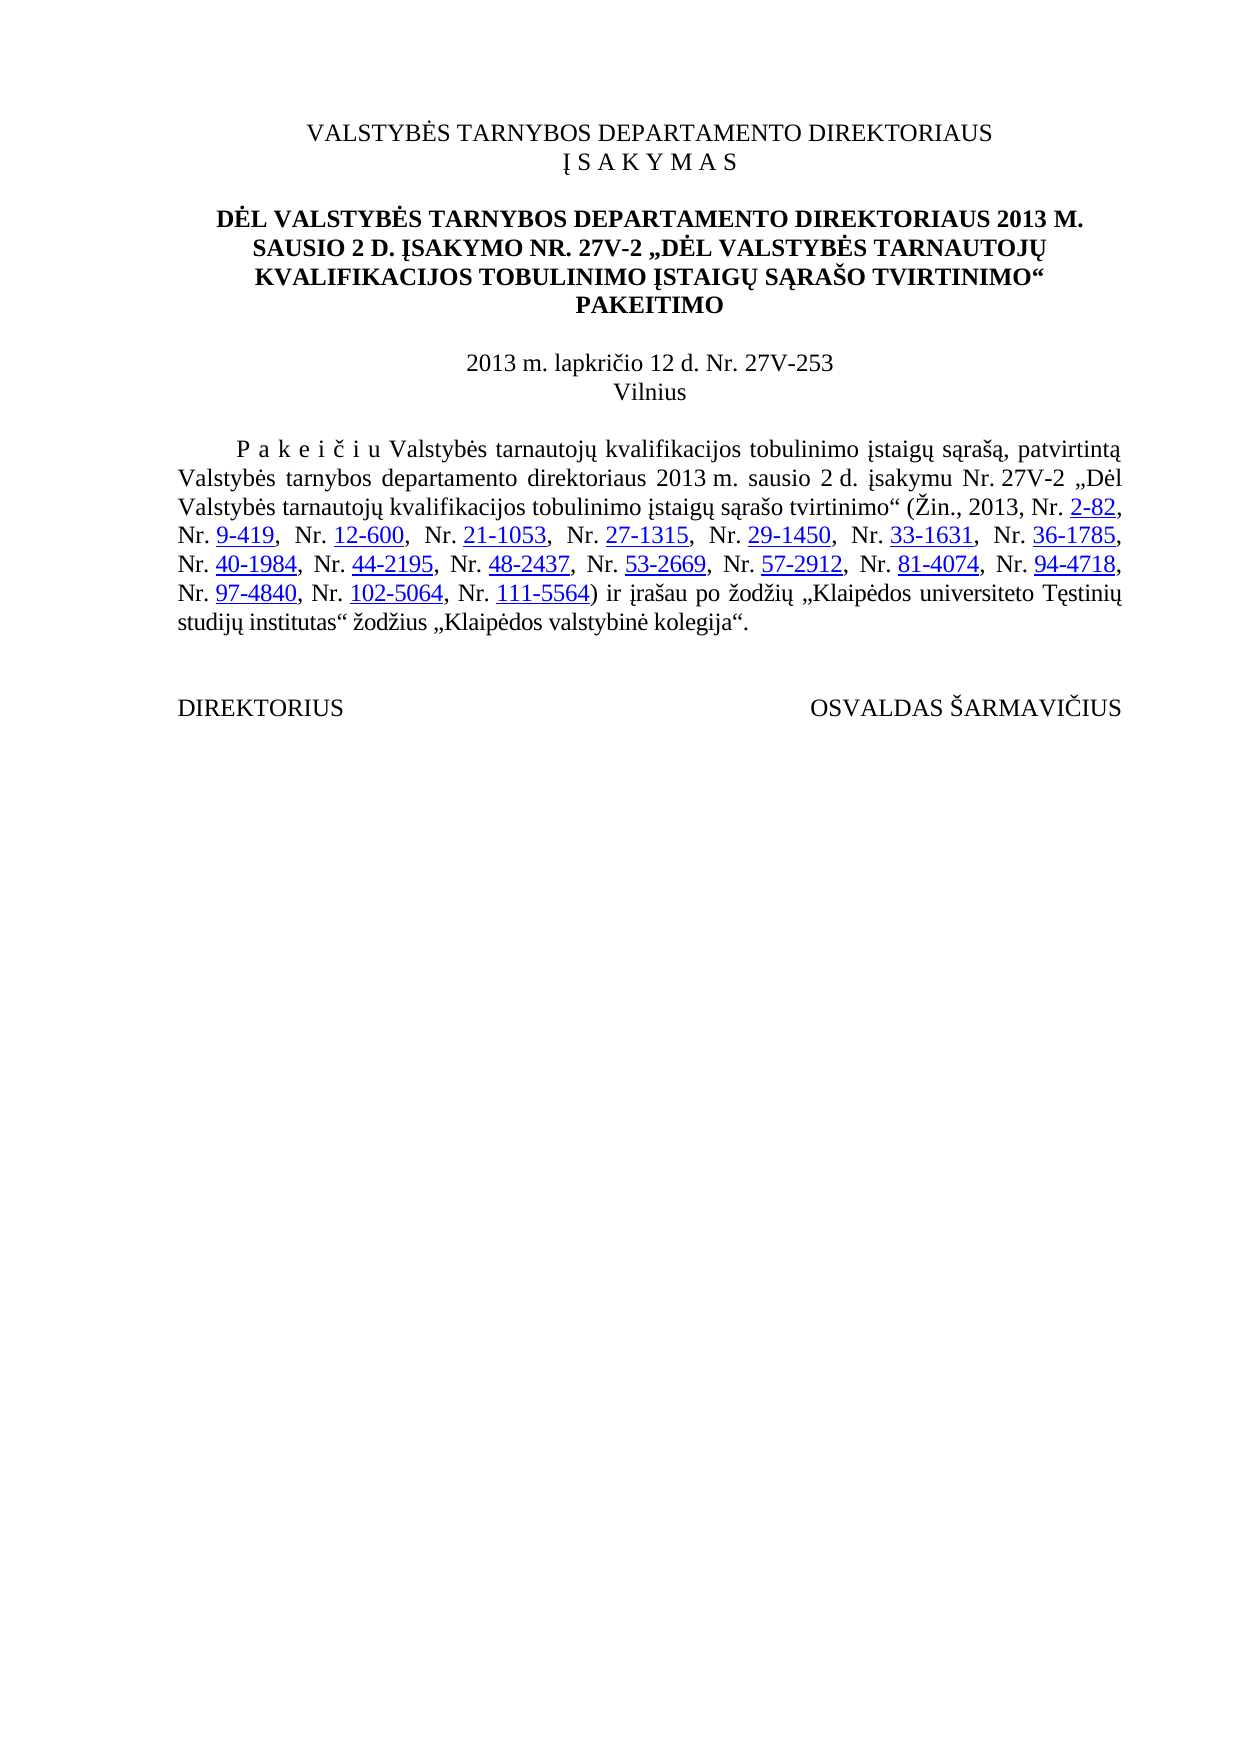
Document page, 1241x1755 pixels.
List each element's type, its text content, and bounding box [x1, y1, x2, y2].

text DĖL VALSTYBĖS TARNYBOS DEPARTAMENTO DIREKTORIAUS 2013 m. SAUSIO 2 d. įsakymo Nr. 27v-2 „dėl VALSTYBĖS TARNAUTOJŲ KVALIFIKACIJOS TOBULINIMO ĮSTAIGŲ SĄRAŠO TVIRTINIMO“ PAKEITIMO [177, 204, 1122, 319]
text 2013 m. lapkričio 12 d. Nr. 27V-253 [177, 348, 1122, 377]
text Direktorius Osvaldas Šarmavičius [177, 693, 1122, 722]
text VALSTYBĖS TARNYBOS DEPARTAMENTO DIREKTORIAUS [177, 118, 1122, 147]
text Vilnius [177, 377, 1122, 406]
text Į S A K Y M A S [177, 147, 1122, 176]
text P a k e i č i u Valstybės tarnautojų kvalifikacijos tobulinimo įstaigų sąrašą, patvirtintą Valstybės tarnybos departamento direktoriaus 2013 m. sausio 2 d. įsakymu Nr. 27V-2 „Dėl Valstybės tarnautojų kvalifikacijos tobulinimo įstaigų sąrašo tvirtinimo“ (Žin., 2013, Nr. 2-82, Nr. 9-419, Nr. 12-600, Nr. 21-1053, Nr. 27-1315, Nr. 29-1450, Nr. 33-1631, Nr. 36-1785, Nr. 40-1984, Nr. 44-2195, Nr. 48-2437, Nr. 53-2669, Nr. 57-2912, Nr. 81-4074, Nr. 94-4718, Nr. 97-4840, Nr. 102-5064, Nr. 111-5564) ir įrašau po žodžių „Klaipėdos universiteto Tęstinių studijų institutas“ žodžius „Klaipėdos valstybinė kolegija“. [177, 434, 1122, 636]
